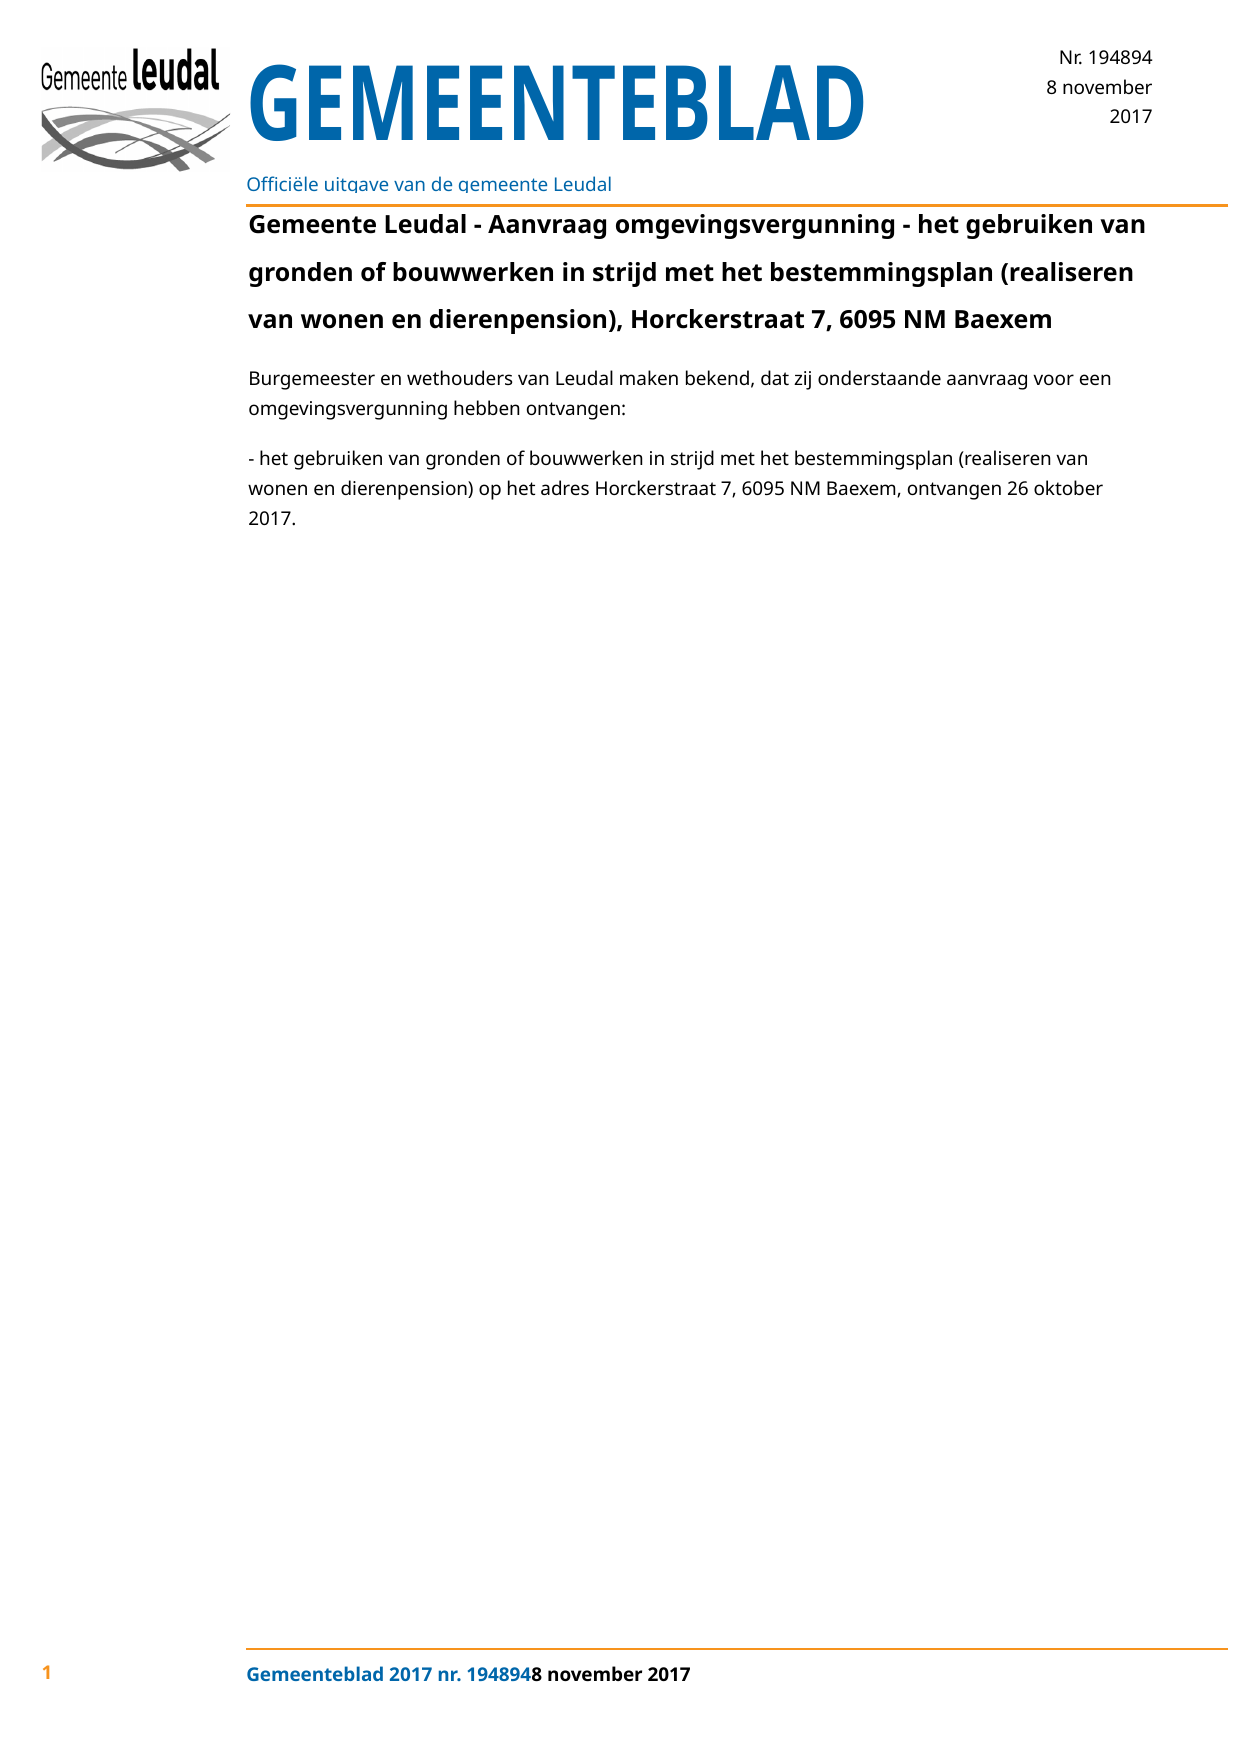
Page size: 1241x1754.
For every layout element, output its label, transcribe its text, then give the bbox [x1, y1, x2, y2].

picture [41, 47, 231, 172]
text Burgemeester en wethouders van Leudal maken bekend, dat zij onderstaande aanvraag voor een omgevingsvergunning hebben ontvangen: [248, 366, 1152, 421]
text Gemeente Leudal - Aanvraag omgevingsvergunning - het gebruiken van gronden of bouwwerken in strijd met het bestemmingsplan (realiseren van wonen en dierenpension), Horckerstraat 7, 6095 NM Baexem [248, 207, 1152, 336]
text - het gebruiken van gronden of bouwwerken in strijd met het bestemmingsplan (realiseren van wonen en dierenpension) op het adres Horckerstraat 7, 6095 NM Baexem, ontvangen 26 oktober 2017. [248, 446, 1152, 530]
